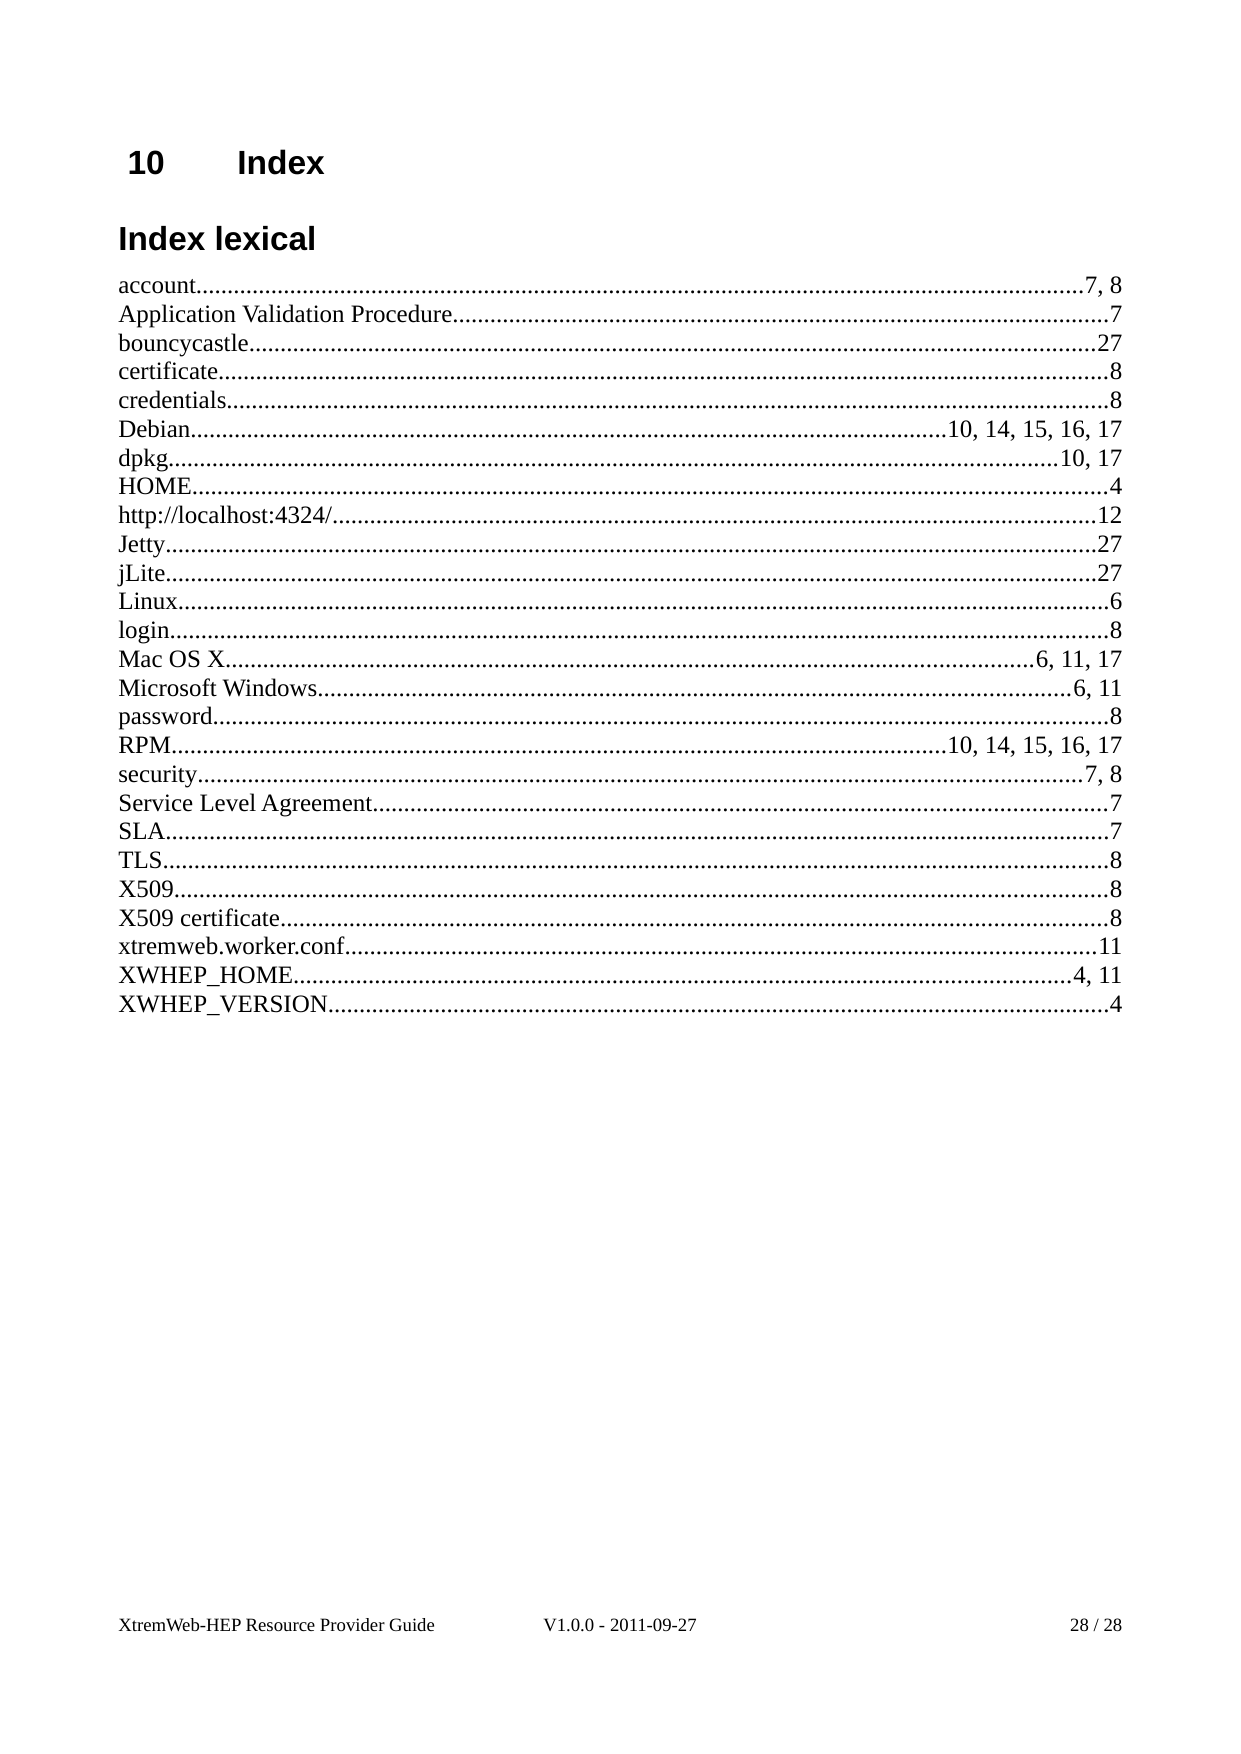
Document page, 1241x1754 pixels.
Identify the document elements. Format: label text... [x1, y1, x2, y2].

text xtremweb.worker.conf 11 [118, 931, 1122, 960]
text credentials 8 [118, 385, 1122, 414]
text account 7, 8 [118, 270, 1122, 299]
text Debian 10, 14, 15, 16, 17 [118, 414, 1122, 443]
subtitle Index lexical [118, 219, 1122, 258]
text RPM 10, 14, 15, 16, 17 [118, 730, 1122, 759]
text login 8 [118, 615, 1122, 644]
text password 8 [118, 701, 1122, 730]
text XWHEP_HOME 4, 11 [118, 960, 1122, 989]
text Application Validation Procedure 7 [118, 299, 1122, 328]
text Microsoft Windows 6, 11 [118, 673, 1122, 701]
text jLite 27 [118, 558, 1122, 586]
text bouncycastle 27 [118, 328, 1122, 356]
text X509 8 [118, 874, 1122, 903]
text Linux 6 [118, 586, 1122, 615]
text TLS 8 [118, 845, 1122, 874]
text X509 certificate 8 [118, 903, 1122, 931]
text XWHEP_VERSION 4 [118, 989, 1122, 1018]
text Jetty 27 [118, 529, 1122, 558]
text SLA 7 [118, 816, 1122, 845]
text Service Level Agreement 7 [118, 788, 1122, 816]
text certificate 8 [118, 356, 1122, 385]
text Mac OS X 6, 11, 17 [118, 644, 1122, 673]
text dpkg 10, 17 [118, 443, 1122, 471]
text security 7, 8 [118, 759, 1122, 788]
text http://localhost:4324/ 12 [118, 500, 1122, 529]
text HOME 4 [118, 471, 1122, 500]
subtitle Index [118, 143, 1122, 182]
